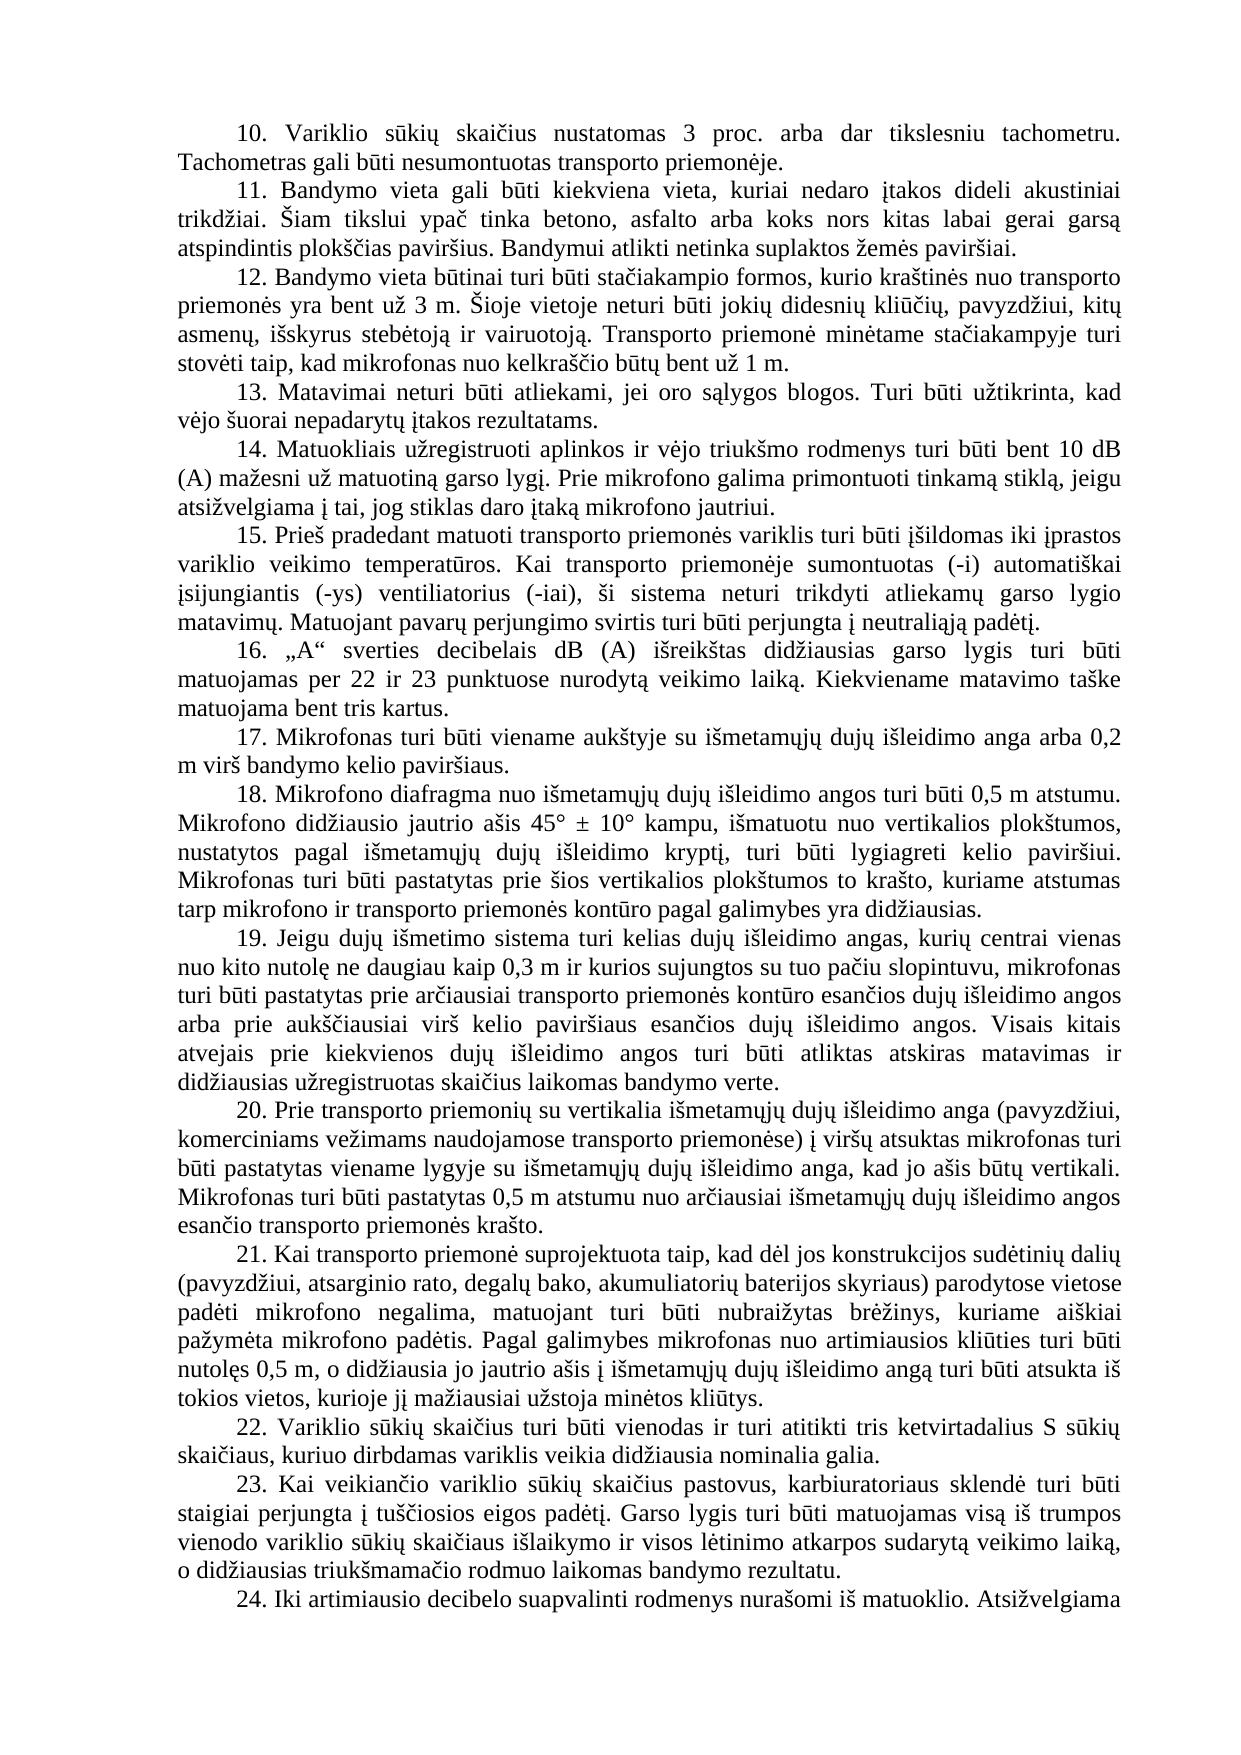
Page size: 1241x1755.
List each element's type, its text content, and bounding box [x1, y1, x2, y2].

text 19. Jeigu dujų išmetimo sistema turi kelias dujų išleidimo angas, kurių centrai vienas nuo kito nutolę ne daugiau kaip 0,3 m ir kurios sujungtos su tuo pačiu slopintuvu, mikrofonas turi būti pastatytas prie arčiausiai transporto priemonės kontūro esančios dujų išleidimo angos arba prie aukščiausiai virš kelio paviršiaus esančios dujų išleidimo angos. Visais kitais atvejais prie kiekvienos dujų išleidimo angos turi būti atliktas atskiras matavimas ir didžiausias užregistruotas skaičius laikomas bandymo verte. [177, 923, 1122, 1096]
text 23. Kai veikiančio variklio sūkių skaičius pastovus, karbiuratoriaus sklendė turi būti staigiai perjungta į tuščiosios eigos padėtį. Garso lygis turi būti matuojamas visą iš trumpos vienodo variklio sūkių skaičiaus išlaikymo ir visos lėtinimo atkarpos sudarytą veikimo laiką, o didžiausias triukšmamačio rodmuo laikomas bandymo rezultatu. [177, 1469, 1122, 1584]
text 24. Iki artimiausio decibelo suapvalinti rodmenys nurašomi iš matuoklio. Atsižvelgiama [177, 1584, 1122, 1613]
text 17. Mikrofonas turi būti viename aukštyje su išmetamųjų dujų išleidimo anga arba 0,2 m virš bandymo kelio paviršiaus. [177, 722, 1122, 779]
text 10. Variklio sūkių skaičius nustatomas 3 proc. arba dar tikslesniu tachometru. Tachometras gali būti nesumontuotas transporto priemonėje. [177, 118, 1122, 176]
text 13. Matavimai neturi būti atliekami, jei oro sąlygos blogos. Turi būti užtikrinta, kad vėjo šuorai nepadarytų įtakos rezultatams. [177, 377, 1122, 434]
text 18. Mikrofono diafragma nuo išmetamųjų dujų išleidimo angos turi būti 0,5 m atstumu. Mikrofono didžiausio jautrio ašis 45° ± 10° kampu, išmatuotu nuo vertikalios plokštumos, nustatytos pagal išmetamųjų dujų išleidimo kryptį, turi būti lygiagreti kelio paviršiui. Mikrofonas turi būti pastatytas prie šios vertikalios plokštumos to krašto, kuriame atstumas tarp mikrofono ir transporto priemonės kontūro pagal galimybes yra didžiausias. [177, 779, 1122, 923]
text 15. Prieš pradedant matuoti transporto priemonės variklis turi būti įšildomas iki įprastos variklio veikimo temperatūros. Kai transporto priemonėje sumontuotas (-i) automatiškai įsijungiantis (-ys) ventiliatorius (-iai), ši sistema neturi trikdyti atliekamų garso lygio matavimų. Matuojant pavarų perjungimo svirtis turi būti perjungta į neutraliąją padėtį. [177, 521, 1122, 636]
text 16. „A“ sverties decibelais dB (A) išreikštas didžiausias garso lygis turi būti matuojamas per 22 ir 23 punktuose nurodytą veikimo laiką. Kiekviename matavimo taške matuojama bent tris kartus. [177, 636, 1122, 722]
text 21. Kai transporto priemonė suprojektuota taip, kad dėl jos konstrukcijos sudėtinių dalių (pavyzdžiui, atsarginio rato, degalų bako, akumuliatorių baterijos skyriaus) parodytose vietose padėti mikrofono negalima, matuojant turi būti nubraižytas brėžinys, kuriame aiškiai pažymėta mikrofono padėtis. Pagal galimybes mikrofonas nuo artimiausios kliūties turi būti nutolęs 0,5 m, o didžiausia jo jautrio ašis į išmetamųjų dujų išleidimo angą turi būti atsukta iš tokios vietos, kurioje jį mažiausiai užstoja minėtos kliūtys. [177, 1239, 1122, 1412]
text 22. Variklio sūkių skaičius turi būti vienodas ir turi atitikti tris ketvirtadalius S sūkių skaičiaus, kuriuo dirbdamas variklis veikia didžiausia nominalia galia. [177, 1412, 1122, 1469]
text 11. Bandymo vieta gali būti kiekviena vieta, kuriai nedaro įtakos dideli akustiniai trikdžiai. Šiam tikslui ypač tinka betono, asfalto arba koks nors kitas labai gerai garsą atspindintis plokščias paviršius. Bandymui atlikti netinka suplaktos žemės paviršiai. [177, 176, 1122, 262]
text 14. Matuokliais užregistruoti aplinkos ir vėjo triukšmo rodmenys turi būti bent 10 dB (A) mažesni už matuotiną garso lygį. Prie mikrofono galima primontuoti tinkamą stiklą, jeigu atsižvelgiama į tai, jog stiklas daro įtaką mikrofono jautriui. [177, 434, 1122, 521]
text 12. Bandymo vieta būtinai turi būti stačiakampio formos, kurio kraštinės nuo transporto priemonės yra bent už 3 m. Šioje vietoje neturi būti jokių didesnių kliūčių, pavyzdžiui, kitų asmenų, išskyrus stebėtoją ir vairuotoją. Transporto priemonė minėtame stačiakampyje turi stovėti taip, kad mikrofonas nuo kelkraščio būtų bent už 1 m. [177, 262, 1122, 377]
text 20. Prie transporto priemonių su vertikalia išmetamųjų dujų išleidimo anga (pavyzdžiui, komerciniams vežimams naudojamose transporto priemonėse) į viršų atsuktas mikrofonas turi būti pastatytas viename lygyje su išmetamųjų dujų išleidimo anga, kad jo ašis būtų vertikali. Mikrofonas turi būti pastatytas 0,5 m atstumu nuo arčiausiai išmetamųjų dujų išleidimo angos esančio transporto priemonės krašto. [177, 1096, 1122, 1239]
